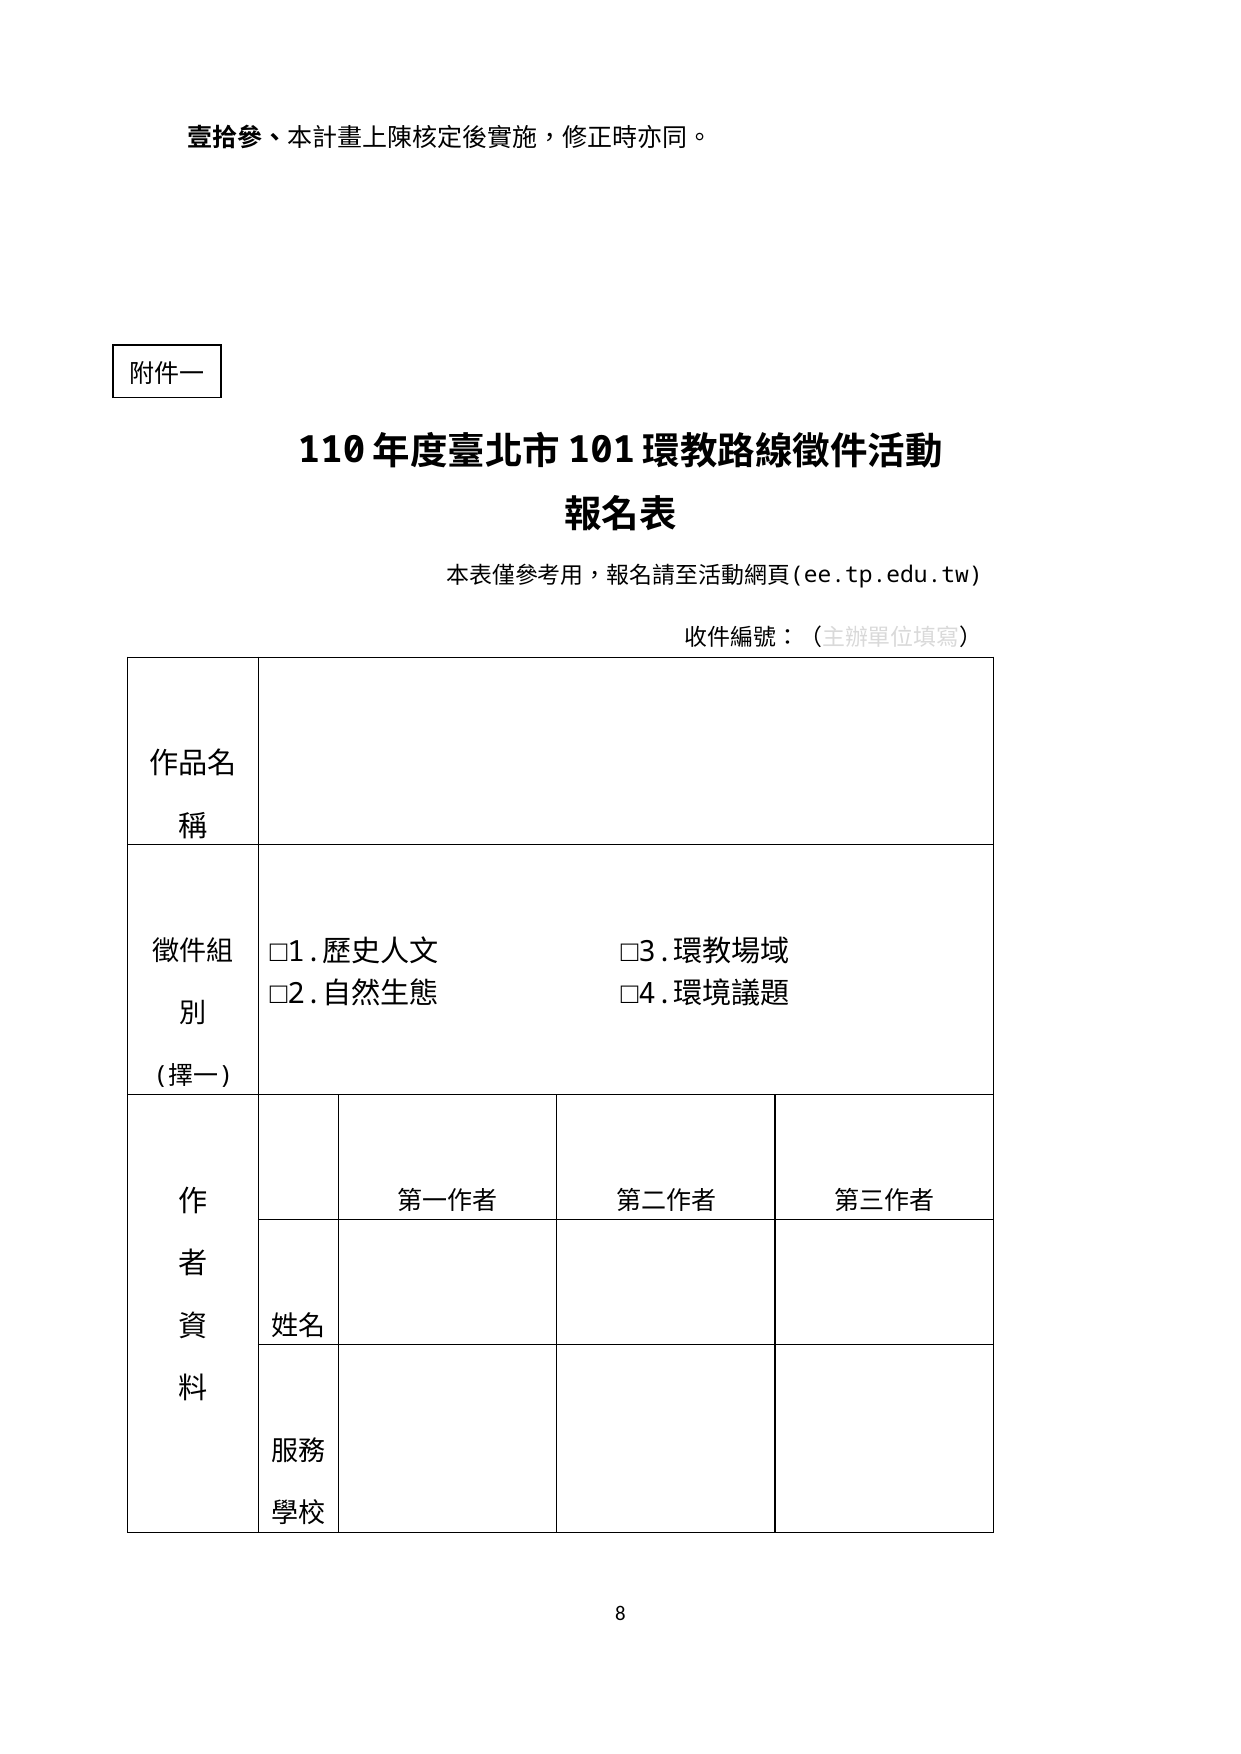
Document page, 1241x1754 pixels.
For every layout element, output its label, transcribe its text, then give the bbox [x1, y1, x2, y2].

text 收件編號：（主辦單位填寫） [187, 594, 982, 657]
table_cell [776, 1345, 993, 1532]
text 本表僅參考用，報名請至活動網頁(ee.tp.edu.tw) [187, 532, 982, 594]
table_cell [776, 1220, 993, 1344]
table_cell 第三作者 [776, 1095, 993, 1219]
text 附件一 [129, 353, 205, 389]
table_cell [557, 1220, 774, 1344]
text 壹拾參、本計畫上陳核定後實施，修正時亦同。 [187, 94, 1053, 157]
table_header 作品名稱 [128, 658, 258, 844]
table_cell 第二作者 [557, 1095, 774, 1219]
table_cell [259, 1095, 338, 1219]
table_cell 服務 學校 [259, 1345, 338, 1532]
table_cell 徵件組別 (擇一) [128, 845, 258, 1094]
table_cell [557, 1345, 774, 1532]
table_cell [339, 1220, 556, 1344]
table_cell 作 者 資 料 [128, 1095, 258, 1532]
table_cell [339, 1345, 556, 1532]
table_cell 第一作者 [339, 1095, 556, 1219]
text 110年度臺北市101環教路線徵件活動 [187, 407, 1053, 469]
table_cell □1.歷史人文 □2.自然生態 [259, 845, 609, 1094]
table_cell 姓名 [259, 1220, 338, 1344]
table_cell □3.環教場域 □4.環境議題 [609, 845, 993, 1094]
text [114, 346, 220, 397]
text 報名表 [187, 469, 1053, 532]
table_header [259, 658, 993, 844]
